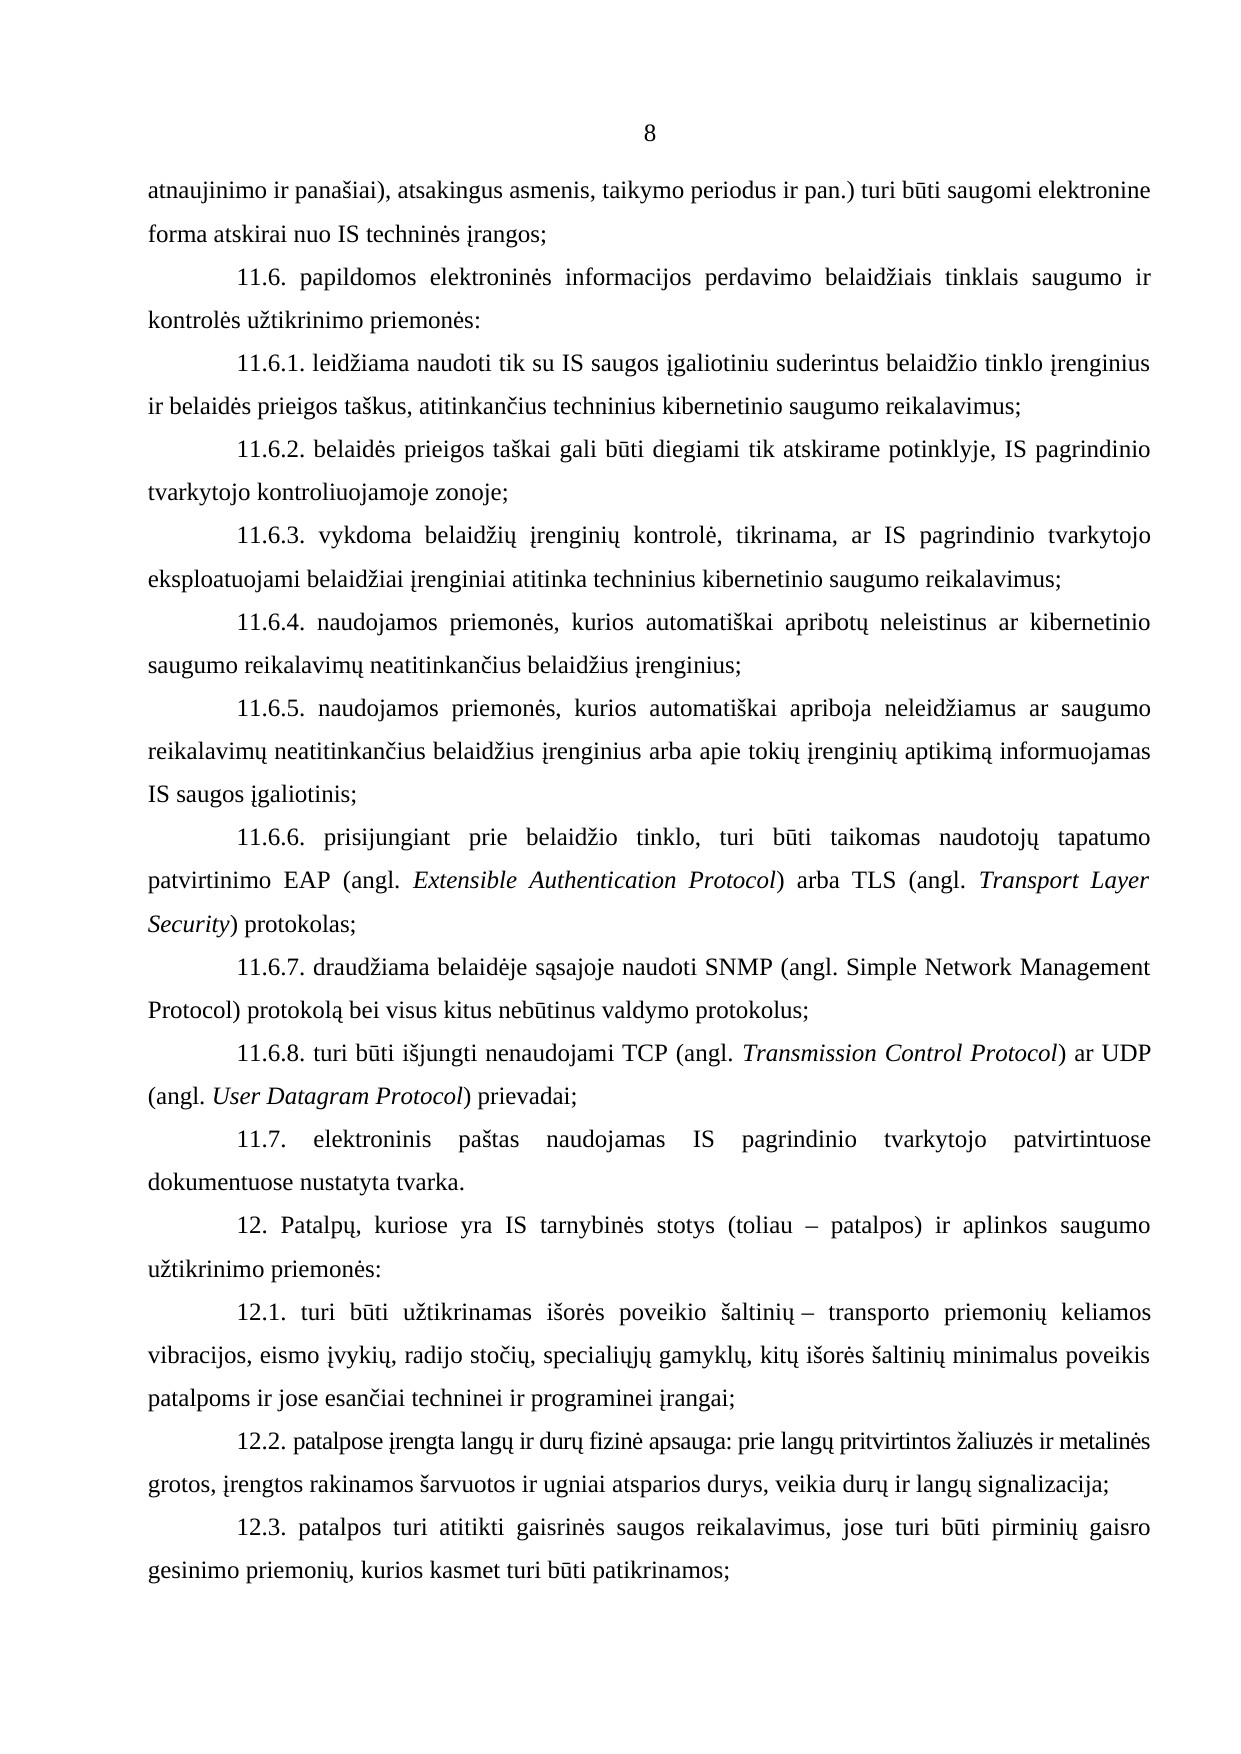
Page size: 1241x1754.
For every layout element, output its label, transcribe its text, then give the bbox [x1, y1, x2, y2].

text 11.6.3. vykdoma belaidžių įrenginių kontrolė, tikrinama, ar IS pagrindinio tvarkytojo eksploatuojami belaidžiai įrenginiai atitinka techninius kibernetinio saugumo reikalavimus; [148, 521, 1152, 592]
text 12.2. patalpose įrengta langų ir durų fizinė apsauga: prie langų pritvirtintos žaliuzės ir metalinės grotos, įrengtos rakinamos šarvuotos ir ugniai atsparios durys, veikia durų ir langų signalizacija; [148, 1426, 1152, 1498]
text 11.6.4. naudojamos priemonės, kurios automatiškai apribotų neleistinus ar kibernetinio saugumo reikalavimų neatitinkančius belaidžius įrenginius; [148, 607, 1152, 679]
text 12. Patalpų, kuriose yra IS tarnybinės stotys (toliau – patalpos) ir aplinkos saugumo užtikrinimo priemonės: [148, 1211, 1152, 1282]
text 11.6.6. prisijungiant prie belaidžio tinklo, turi būti taikomas naudotojų tapatumo patvirtinimo EAP (angl. Extensible Authentication Protocol) arba TLS (angl. Transport Layer Security) protokolas; [148, 822, 1152, 937]
text 11.6.5. naudojamos priemonės, kurios automatiškai apriboja neleidžiamus ar saugumo reikalavimų neatitinkančius belaidžius įrenginius arba apie tokių įrenginių aptikimą informuojamas IS saugos įgaliotinis; [148, 693, 1152, 808]
text 12.3. patalpos turi atitikti gaisrinės saugos reikalavimus, jose turi būti pirminių gaisro gesinimo priemonių, kurios kasmet turi būti patikrinamos; [148, 1512, 1152, 1584]
text 11.6.7. draudžiama belaidėje sąsajoje naudoti SNMP (angl. Simple Network Management Protocol) protokolą bei visus kitus nebūtinus valdymo protokolus; [148, 952, 1152, 1024]
text 12.1. turi būti užtikrinamas išorės poveikio šaltinių – transporto priemonių keliamos vibracijos, eismo įvykių, radijo stočių, specialiųjų gamyklų, kitų išorės šaltinių minimalus poveikis patalpoms ir jose esančiai techninei ir programinei įrangai; [148, 1297, 1152, 1412]
text 11.6.8. turi būti išjungti nenaudojami TCP (angl. Transmission Control Protocol) ar UDP (angl. User Datagram Protocol) prievadai; [148, 1038, 1152, 1110]
text 11.6. papildomos elektroninės informacijos perdavimo belaidžiais tinklais saugumo ir kontrolės užtikrinimo priemonės: [148, 262, 1152, 334]
text 11.6.1. leidžiama naudoti tik su IS saugos įgaliotiniu suderintus belaidžio tinklo įrenginius ir belaidės prieigos taškus, atitinkančius techninius kibernetinio saugumo reikalavimus; [148, 348, 1152, 420]
text 11.6.2. belaidės prieigos taškai gali būti diegiami tik atskirame potinklyje, IS pagrindinio tvarkytojo kontroliuojamoje zonoje; [148, 434, 1152, 506]
text 11.7. elektroninis paštas naudojamas IS pagrindinio tvarkytojo patvirtintuose dokumentuose nustatyta tvarka. [148, 1124, 1152, 1196]
text atnaujinimo ir panašiai), atsakingus asmenis, taikymo periodus ir pan.) turi būti saugomi elektronine forma atskirai nuo IS techninės įrangos; [148, 176, 1152, 247]
